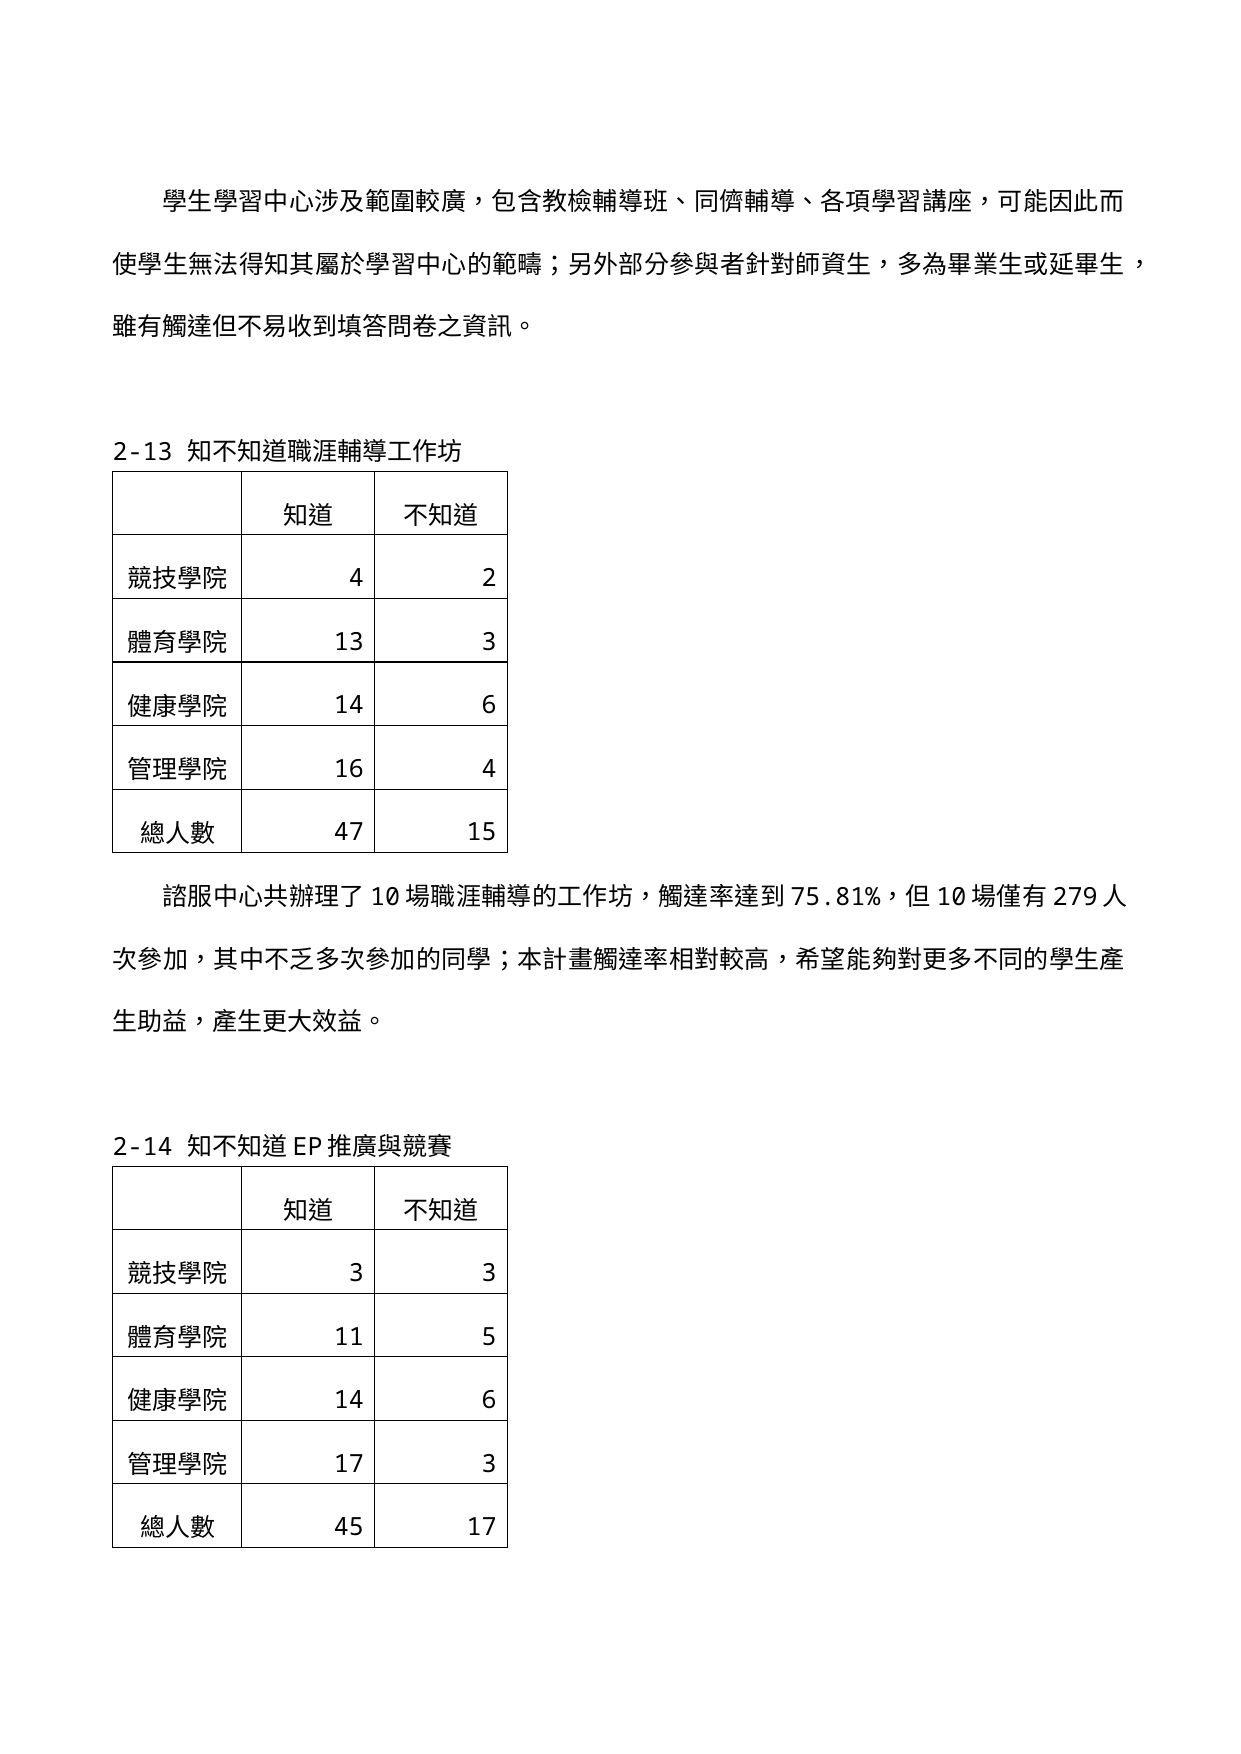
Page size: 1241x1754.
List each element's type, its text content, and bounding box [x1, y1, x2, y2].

table_cell 體育學院 [113, 599, 241, 661]
table_cell 健康學院 [113, 1357, 241, 1420]
table_cell 4 [375, 726, 507, 788]
table_cell 管理學院 [113, 726, 241, 788]
table_cell 管理學院 [113, 1421, 241, 1483]
table_cell 14 [242, 1357, 374, 1420]
table_cell 3 [242, 1230, 374, 1293]
table_cell 總人數 [113, 790, 241, 852]
table_cell 體育學院 [113, 1294, 241, 1356]
table_cell 6 [375, 663, 507, 725]
table_cell 11 [242, 1294, 374, 1356]
table_cell 14 [242, 663, 374, 725]
table_cell 3 [375, 599, 507, 661]
table_cell 6 [375, 1357, 507, 1420]
table_cell 3 [375, 1421, 507, 1483]
table_cell 總人數 [113, 1484, 241, 1547]
table_cell 2 [375, 535, 507, 598]
table_cell 健康學院 [113, 663, 241, 725]
table_header 不知道 [375, 1167, 507, 1229]
table_cell 13 [242, 599, 374, 661]
table_cell 47 [242, 790, 374, 852]
table_cell 17 [375, 1484, 507, 1547]
table_header 知道 [242, 1167, 374, 1229]
text 諮服中心共辦理了10場職涯輔導的工作坊，觸達率達到75.81%，但10場僅有279人次參加，其中不乏多次參加的同學；本計畫觸達率相對較高，希望能夠對更多不同的學生產生助益，產生更大效益。 [112, 853, 1128, 1041]
table_cell 競技學院 [113, 535, 241, 598]
text 2-13 知不知道職涯輔導工作坊 [112, 408, 1128, 471]
table_cell 4 [242, 535, 374, 598]
table_cell 5 [375, 1294, 507, 1356]
table_cell 3 [375, 1230, 507, 1293]
table_cell 16 [242, 726, 374, 788]
table_header 知道 [242, 472, 374, 534]
table_cell 15 [375, 790, 507, 852]
table_cell 45 [242, 1484, 374, 1547]
table_cell 17 [242, 1421, 374, 1483]
table_cell 競技學院 [113, 1230, 241, 1293]
text 學生學習中心涉及範圍較廣，包含教檢輔導班、同儕輔導、各項學習講座，可能因此而使學生無法得知其屬於學習中心的範疇；另外部分參與者針對師資生，多為畢業生或延畢生，雖有觸達但不易收到填答問卷之資訊。 [112, 158, 1128, 346]
table_header 不知道 [375, 472, 507, 534]
text 2-14 知不知道EP推廣與競賽 [112, 1103, 1128, 1166]
table_header [113, 472, 241, 534]
table_header [113, 1167, 241, 1229]
